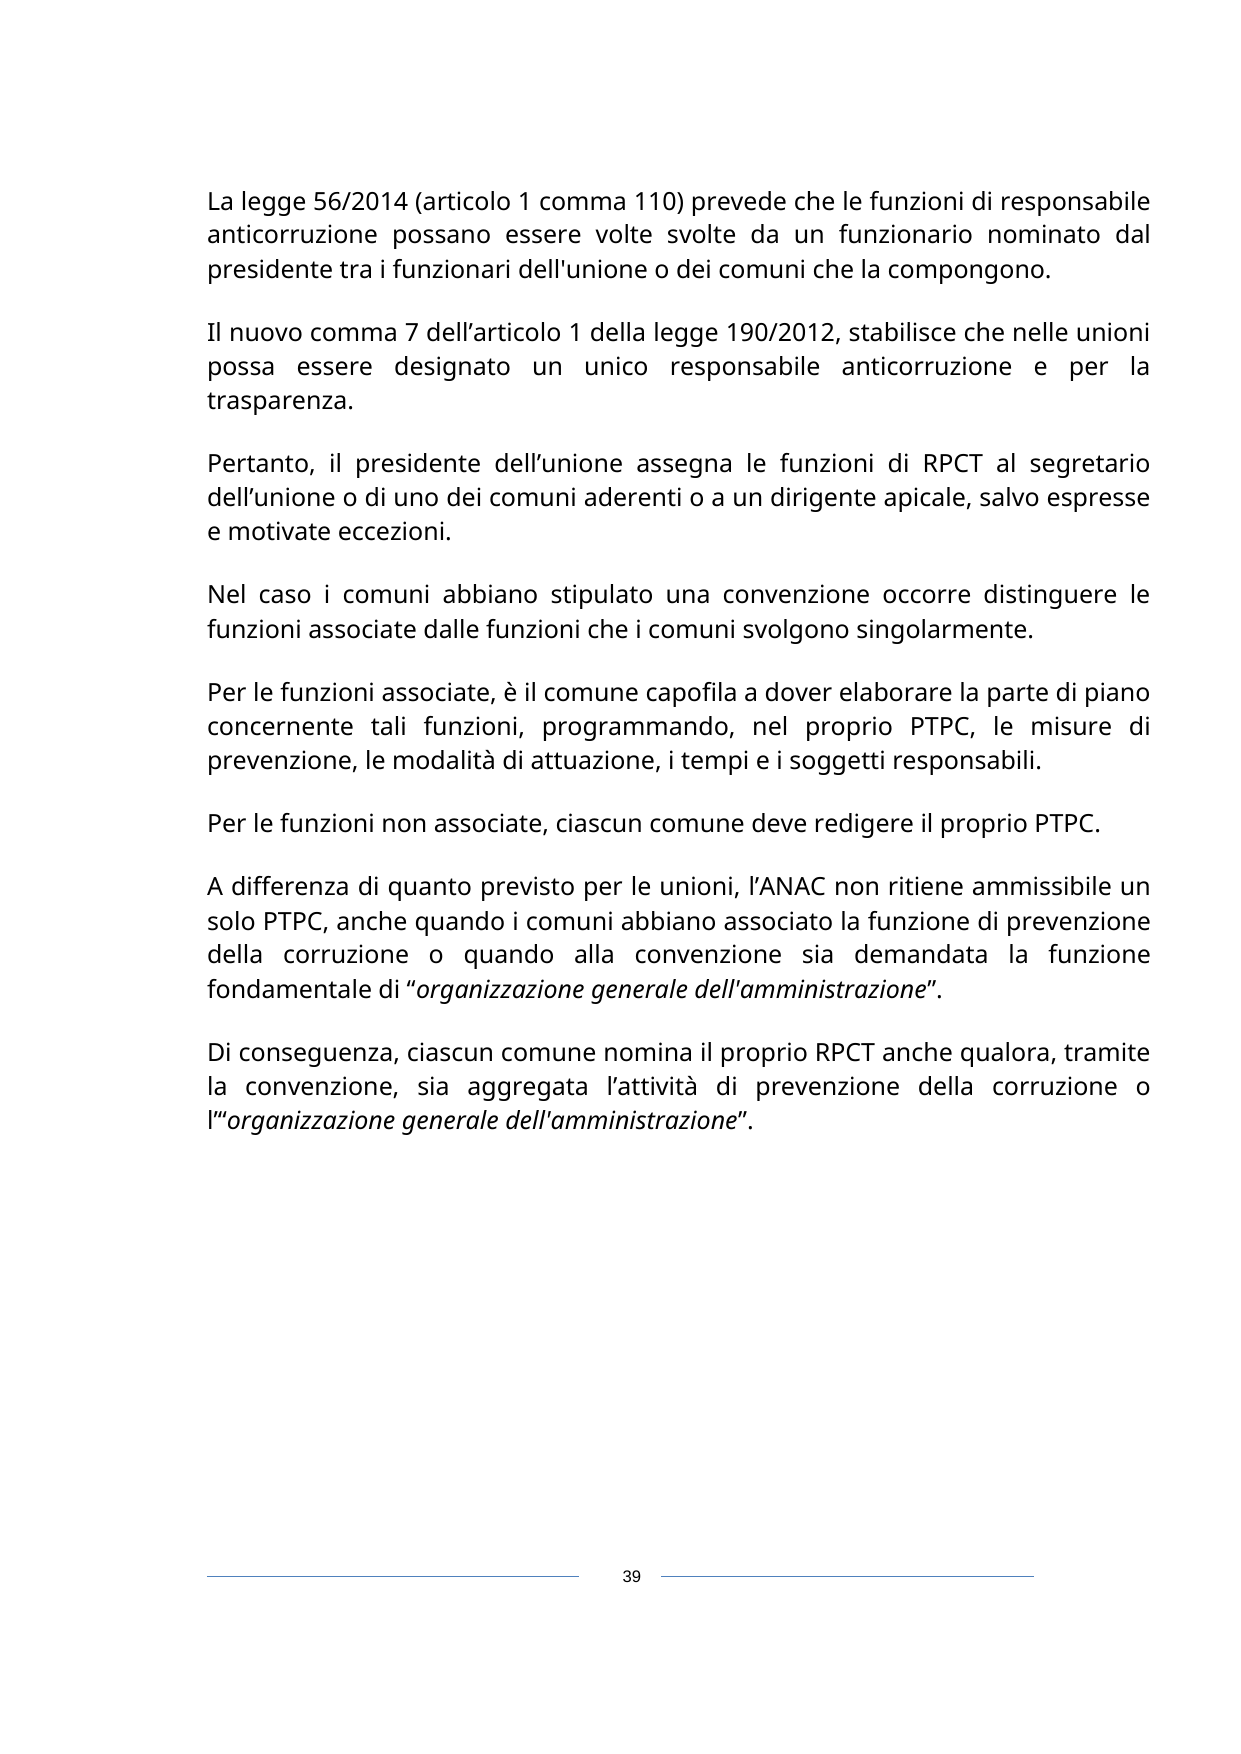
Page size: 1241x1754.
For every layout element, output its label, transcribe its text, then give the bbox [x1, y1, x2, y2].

text Nel caso i comuni abbiano stipulato una convenzione occorre distinguere le funzioni associate dalle funzioni che i comuni svolgono singolarmente. [207, 577, 1152, 645]
text Di conseguenza, ciascun comune nomina il proprio RPCT anche qualora, tramite la convenzione, sia aggregata l’attività di prevenzione della corruzione o l’“organizzazione generale dell'amministrazione”. [207, 1034, 1152, 1137]
text A differenza di quanto previsto per le unioni, l’ANAC non ritiene ammissibile un solo PTPC, anche quando i comuni abbiano associato la funzione di prevenzione della corruzione o quando alla convenzione sia demandata la funzione fondamentale di “organizzazione generale dell'amministrazione”. [207, 869, 1152, 1005]
text La legge 56/2014 (articolo 1 comma 110) prevede che le funzioni di responsabile anticorruzione possano essere volte svolte da un funzionario nominato dal presidente tra i funzionari dell'unione o dei comuni che la compongono. [207, 183, 1152, 285]
text Per le funzioni associate, è il comune capofila a dover elaborare la parte di piano concernente tali funzioni, programmando, nel proprio PTPC, le misure di prevenzione, le modalità di attuazione, i tempi e i soggetti responsabili. [207, 674, 1152, 777]
text Il nuovo comma 7 dell’articolo 1 della legge 190/2012, stabilisce che nelle unioni possa essere designato un unico responsabile anticorruzione e per la trasparenza. [207, 314, 1152, 417]
text Per le funzioni non associate, ciascun comune deve redigere il proprio PTPC. [207, 806, 1152, 840]
text Pertanto, il presidente dell’unione assegna le funzioni di RPCT al segretario dell’unione o di uno dei comuni aderenti o a un dirigente apicale, salvo espresse e motivate eccezioni. [207, 446, 1152, 548]
